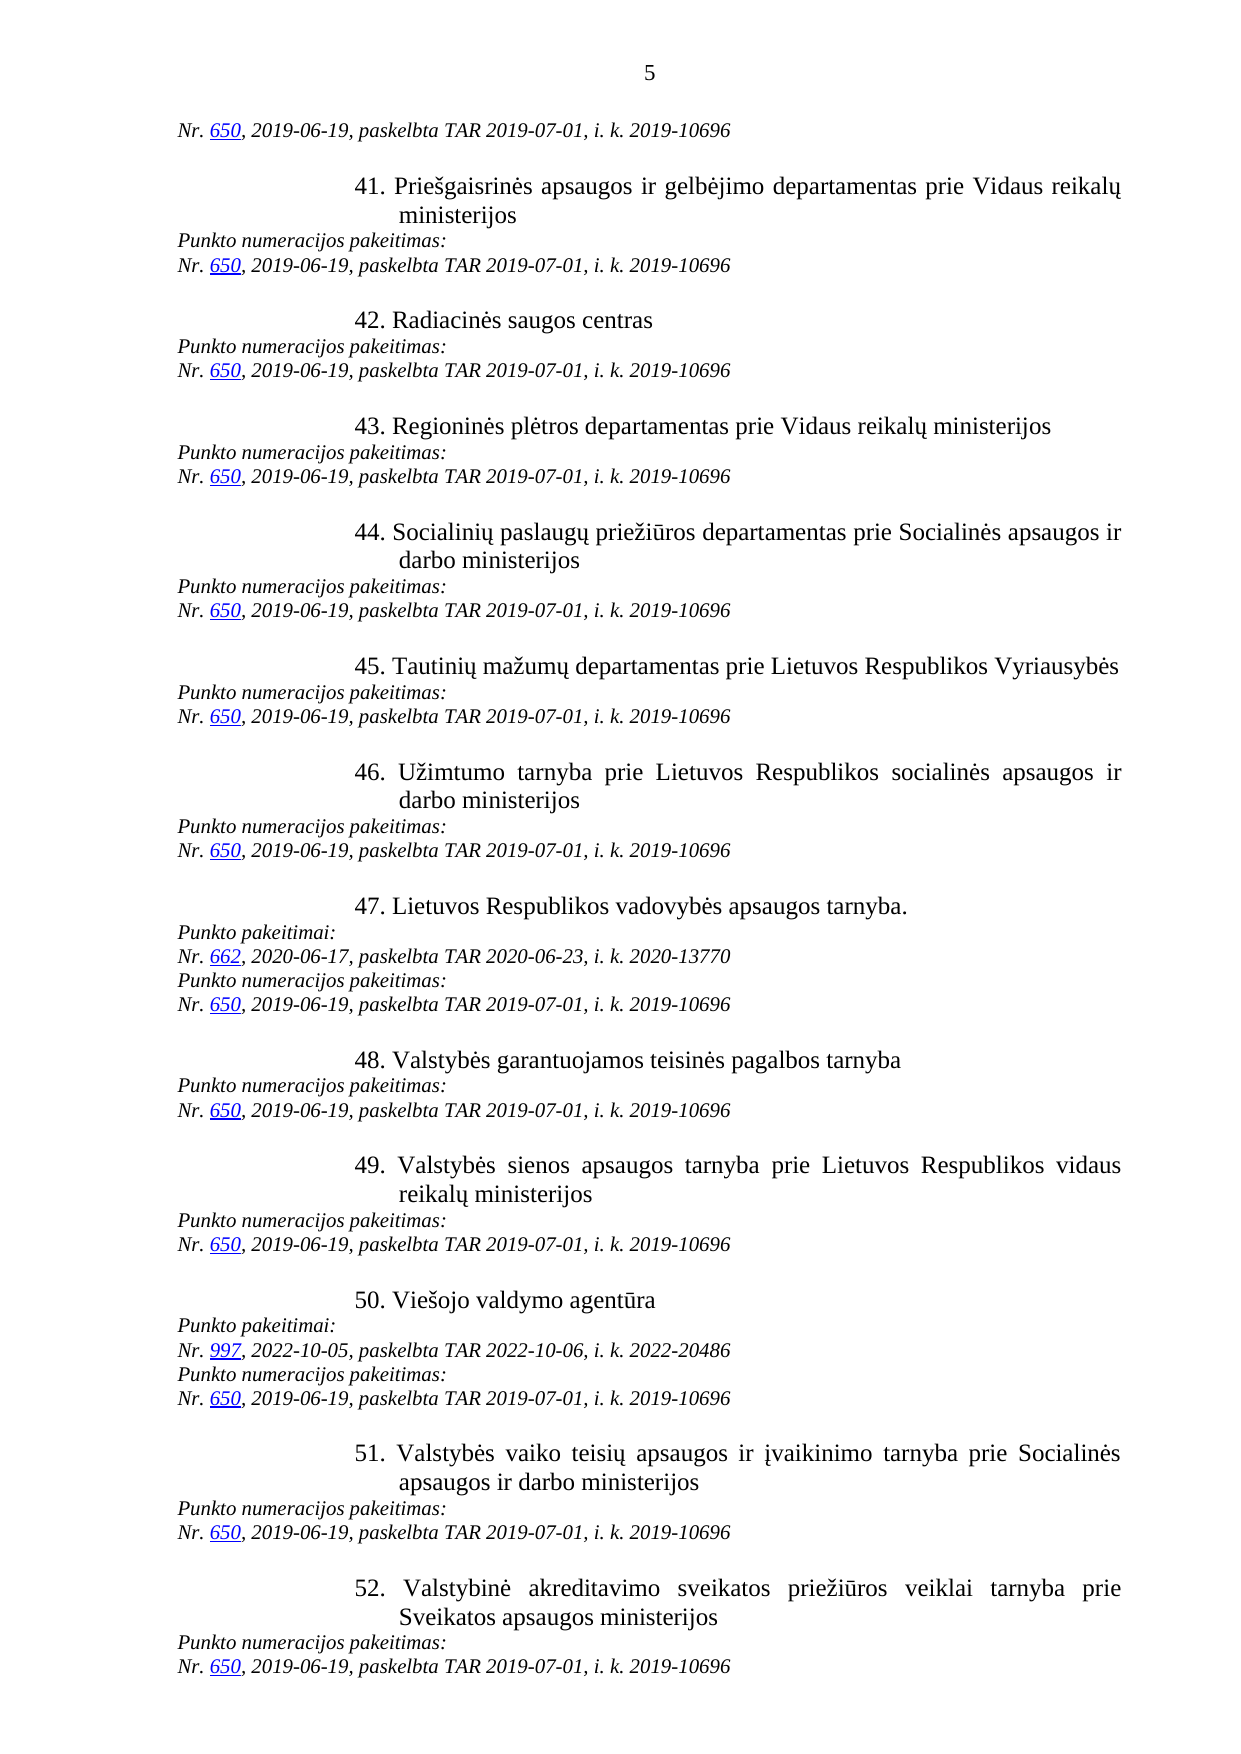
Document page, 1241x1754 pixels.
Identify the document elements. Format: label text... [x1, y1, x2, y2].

text Nr. 650, 2019-06-19, paskelbta TAR 2019-07-01, i. k. 2019-10696 [177, 252, 1122, 277]
text Nr. 650, 2019-06-19, paskelbta TAR 2019-07-01, i. k. 2019-10696 [177, 1520, 1122, 1544]
text Punkto numeracijos pakeitimas: [177, 440, 1122, 464]
text Punkto numeracijos pakeitimas: [177, 680, 1122, 704]
text Punkto numeracijos pakeitimas: [177, 968, 1122, 992]
text Punkto numeracijos pakeitimas: [177, 228, 1122, 252]
text Punkto numeracijos pakeitimas: [177, 1362, 1122, 1386]
text Nr. 650, 2019-06-19, paskelbta TAR 2019-07-01, i. k. 2019-10696 [177, 358, 1122, 382]
text Punkto pakeitimai: [177, 1313, 1122, 1337]
text Nr. 650, 2019-06-19, paskelbta TAR 2019-07-01, i. k. 2019-10696 [177, 1097, 1122, 1122]
text 46. Užimtumo tarnyba prie Lietuvos Respublikos socialinės apsaugos ir darbo ministerijos [354, 757, 1122, 814]
text Punkto pakeitimai: [177, 920, 1122, 944]
text 43. Regioninės plėtros departamentas prie Vidaus reikalų ministerijos [354, 411, 1122, 440]
text Nr. 650, 2019-06-19, paskelbta TAR 2019-07-01, i. k. 2019-10696 [177, 1654, 1122, 1678]
text Nr. 662, 2020-06-17, paskelbta TAR 2020-06-23, i. k. 2020-13770 [177, 944, 1122, 968]
text Nr. 650, 2019-06-19, paskelbta TAR 2019-07-01, i. k. 2019-10696 [177, 464, 1122, 488]
text 52. Valstybinė akreditavimo sveikatos priežiūros veiklai tarnyba prie Sveikatos apsaugos ministerijos [354, 1573, 1122, 1630]
text Punkto numeracijos pakeitimas: [177, 574, 1122, 598]
text Punkto numeracijos pakeitimas: [177, 1496, 1122, 1520]
text Punkto numeracijos pakeitimas: [177, 814, 1122, 838]
text Nr. 650, 2019-06-19, paskelbta TAR 2019-07-01, i. k. 2019-10696 [177, 838, 1122, 862]
text Punkto numeracijos pakeitimas: [177, 1208, 1122, 1232]
text 42. Radiacinės saugos centras [354, 305, 1122, 334]
text 49. Valstybės sienos apsaugos tarnyba prie Lietuvos Respublikos vidaus reikalų ministerijos [354, 1150, 1122, 1208]
text Nr. 650, 2019-06-19, paskelbta TAR 2019-07-01, i. k. 2019-10696 [177, 1386, 1122, 1410]
text Nr. 650, 2019-06-19, paskelbta TAR 2019-07-01, i. k. 2019-10696 [177, 704, 1122, 728]
text 44. Socialinių paslaugų priežiūros departamentas prie Socialinės apsaugos ir darbo ministerijos [354, 517, 1122, 574]
text Nr. 997, 2022-10-05, paskelbta TAR 2022-10-06, i. k. 2022-20486 [177, 1337, 1122, 1362]
text 50. Viešojo valdymo agentūra [177, 1285, 1122, 1313]
text Punkto numeracijos pakeitimas: [177, 334, 1122, 358]
text 51. Valstybės vaiko teisių apsaugos ir įvaikinimo tarnyba prie Socialinės apsaugos ir darbo ministerijos [354, 1438, 1122, 1496]
text Punkto numeracijos pakeitimas: [177, 1073, 1122, 1097]
text 48. Valstybės garantuojamos teisinės pagalbos tarnyba [354, 1045, 1122, 1073]
text Punkto numeracijos pakeitimas: [177, 1630, 1122, 1654]
text Nr. 650, 2019-06-19, paskelbta TAR 2019-07-01, i. k. 2019-10696 [177, 992, 1122, 1016]
text Nr. 650, 2019-06-19, paskelbta TAR 2019-07-01, i. k. 2019-10696 [177, 1232, 1122, 1256]
text 41. Priešgaisrinės apsaugos ir gelbėjimo departamentas prie Vidaus reikalų ministerijos [354, 171, 1122, 228]
text Nr. 650, 2019-06-19, paskelbta TAR 2019-07-01, i. k. 2019-10696 [177, 598, 1122, 622]
text 47. Lietuvos Respublikos vadovybės apsaugos tarnyba. [354, 891, 1122, 920]
text 45. Tautinių mažumų departamentas prie Lietuvos Respublikos Vyriausybės [354, 651, 1122, 680]
text Nr. 650, 2019-06-19, paskelbta TAR 2019-07-01, i. k. 2019-10696 [177, 118, 1122, 142]
